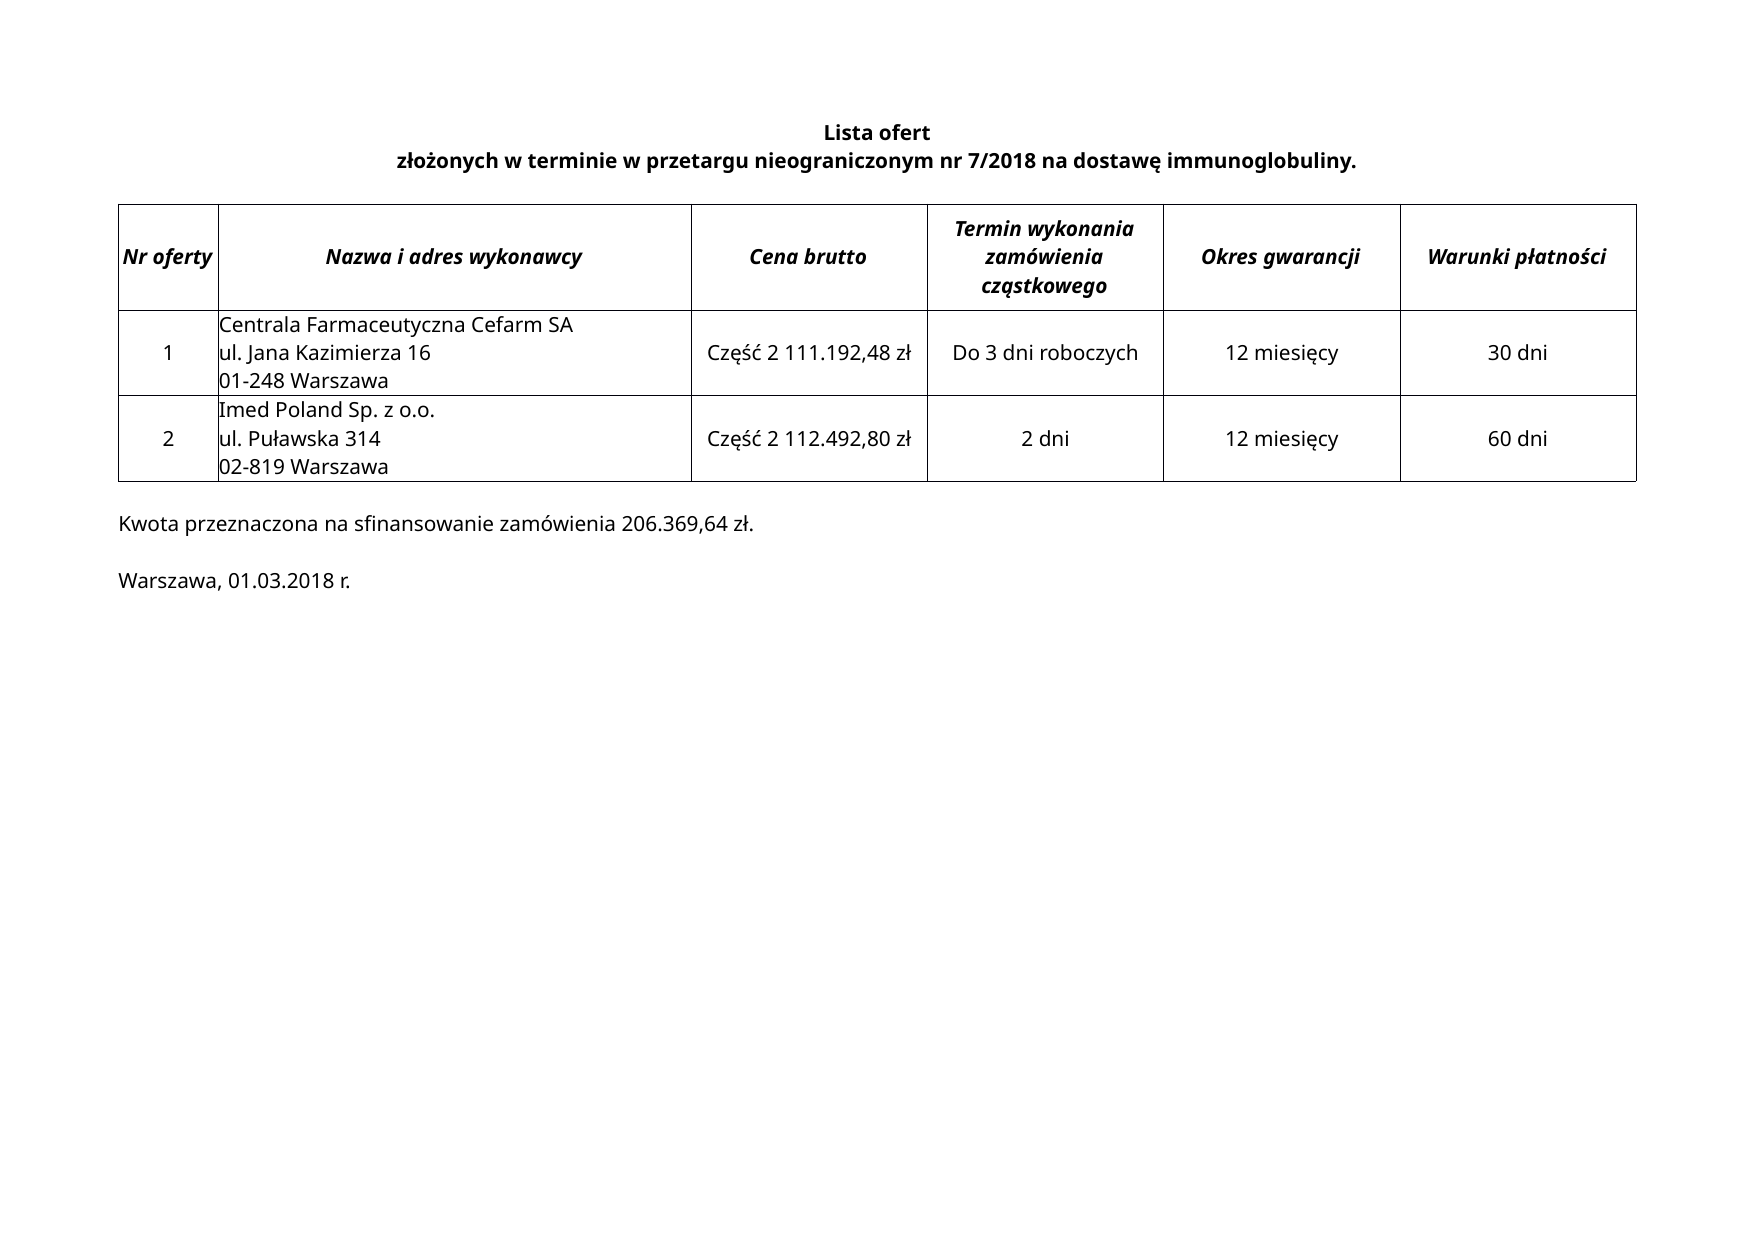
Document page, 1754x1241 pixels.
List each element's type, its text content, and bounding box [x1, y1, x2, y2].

text złożonych w terminie w przetargu nieograniczonym nr 7/2018 na dostawę immunoglobuliny. [118, 147, 1636, 175]
table_cell Centrala Farmaceutyczna Cefarm SA ul. Jana Kazimierza 16 01-248 Warszawa [219, 311, 691, 395]
table_cell Część 2 112.492,80 zł [692, 396, 927, 481]
table_cell 60 dni [1401, 396, 1636, 481]
table_header Warunki płatności [1401, 205, 1636, 310]
table_cell 1 [119, 311, 218, 395]
table_header Termin wykonania zamówienia cząstkowego [928, 205, 1163, 310]
table_cell Imed Poland Sp. z o.o. ul. Puławska 314 02-819 Warszawa [219, 396, 691, 481]
table_cell Część 2 111.192,48 zł [692, 311, 927, 395]
table_header Nr oferty [119, 205, 218, 310]
table_header Nazwa i adres wykonawcy [219, 205, 691, 310]
table_cell 12 miesięcy [1164, 311, 1400, 395]
table_cell 2 dni [928, 396, 1163, 481]
text Kwota przeznaczona na sfinansowanie zamówienia 206.369,64 zł. [118, 509, 1636, 537]
table_cell 30 dni [1401, 311, 1636, 395]
text Lista ofert [118, 118, 1636, 147]
table_header Okres gwarancji [1164, 205, 1400, 310]
text Warszawa, 01.03.2018 r. [118, 566, 1636, 594]
table_cell 12 miesięcy [1164, 396, 1400, 481]
table_cell Do 3 dni roboczych [928, 311, 1163, 395]
table_header Cena brutto [692, 205, 927, 310]
table_cell 2 [119, 396, 218, 481]
